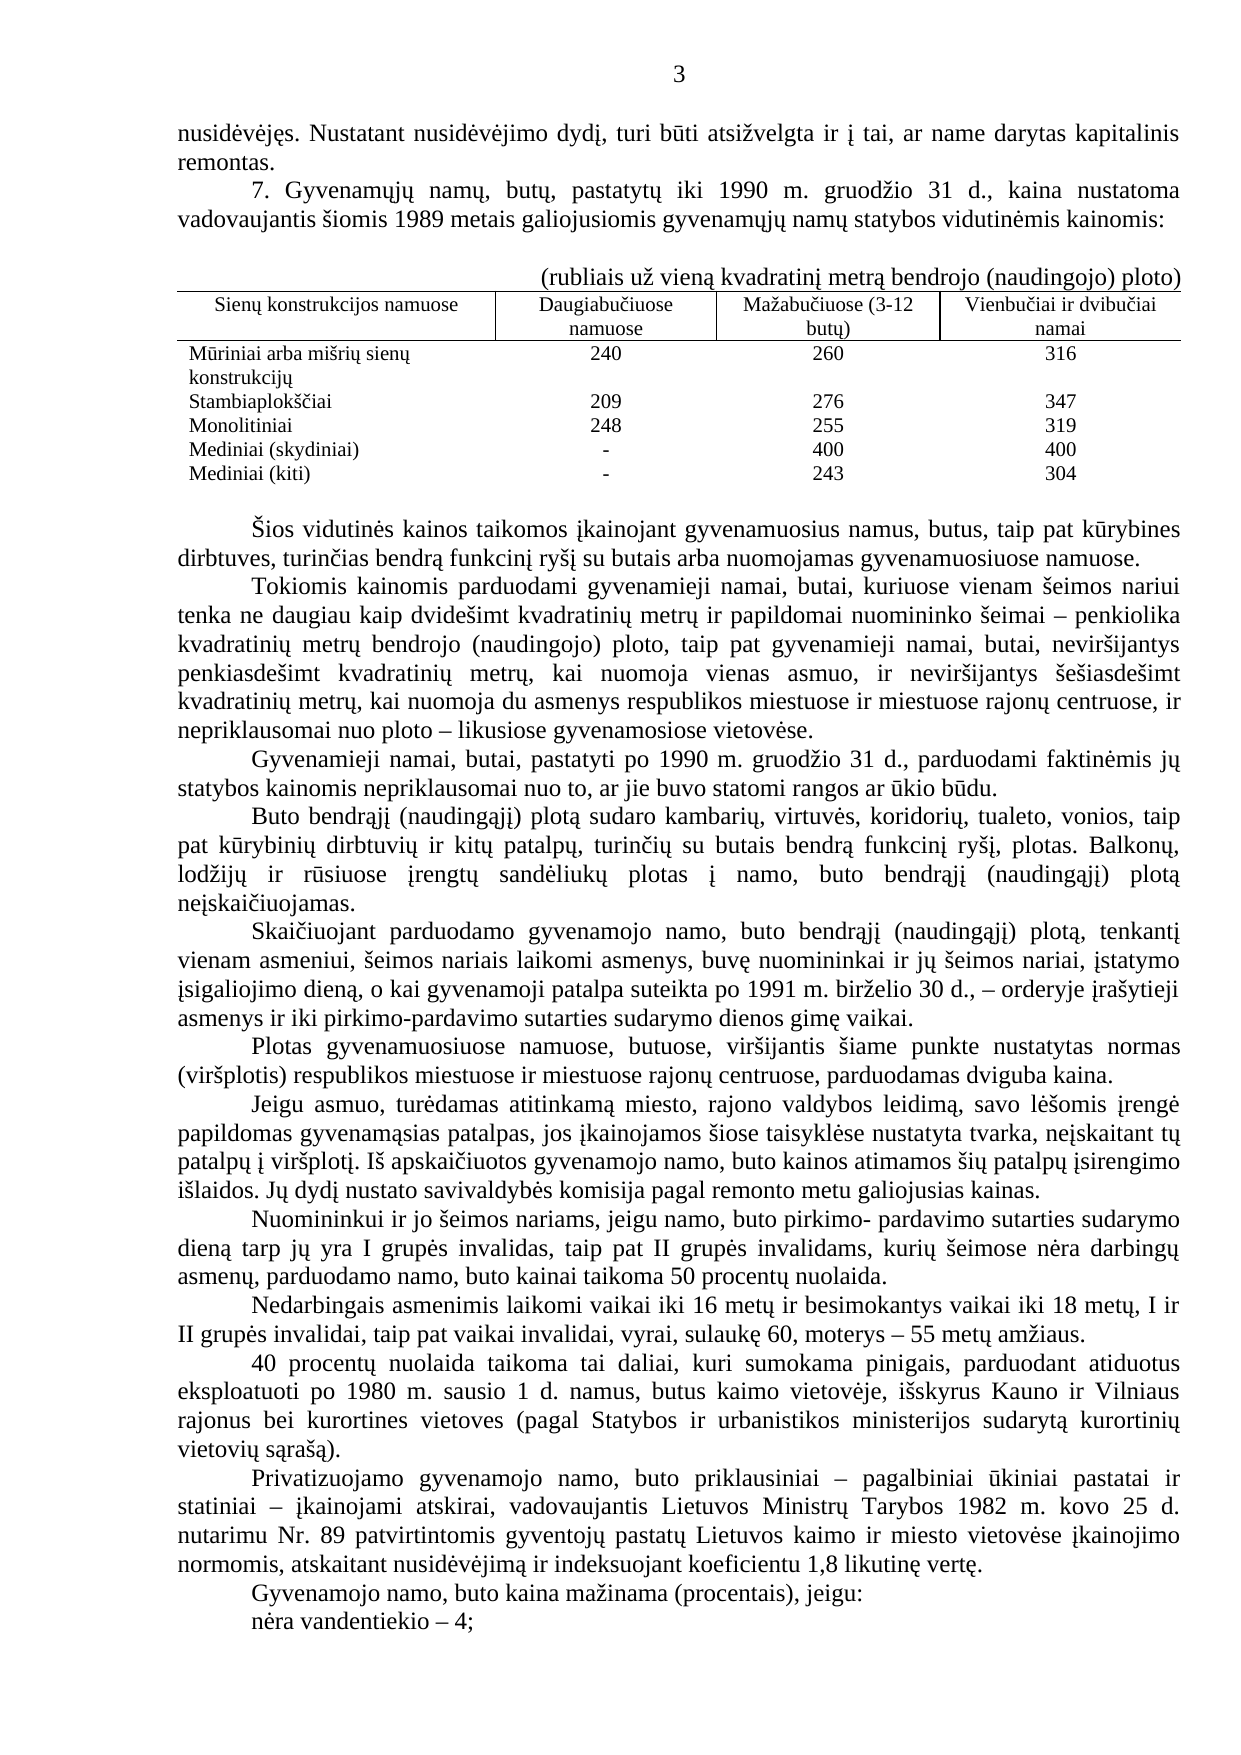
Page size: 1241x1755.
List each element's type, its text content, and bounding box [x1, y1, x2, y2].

text Nuomininkui ir jo šeimos nariams, jeigu namo, buto pirkimo- pardavimo sutarties sudarymo dieną tarp jų yra I grupės invalidas, taip pat II grupės invalidams, kurių šeimose nėra darbingų asmenų, parduodamo namo, buto kainai taikoma 50 procentų nuolaida. [177, 1204, 1181, 1290]
table_cell 255 [716, 413, 940, 437]
text Plotas gyvenamuosiuose namuose, butuose, viršijantis šiame punkte nustatytas normas (viršplotis) respublikos miestuose ir miestuose rajonų centruose, parduodamas dviguba kaina. [177, 1031, 1181, 1089]
table_header Sienų konstrukcijos namuose [177, 292, 495, 340]
table_cell 347 [940, 389, 1181, 413]
table_cell - [495, 437, 716, 461]
table_cell 260 [716, 341, 940, 389]
text Nedarbingais asmenimis laikomi vaikai iki 16 metų ir besimokantys vaikai iki 18 metų, I ir II grupės invalidai, taip pat vaikai invalidai, vyrai, sulaukę 60, moterys – 55 metų amžiaus. [177, 1290, 1181, 1348]
table_cell Mediniai (kiti) [177, 461, 495, 485]
text (rubliais už vieną kvadratinį metrą bendrojo (naudingojo) ploto) [177, 262, 1181, 291]
text Šios vidutinės kainos taikomos įkainojant gyvenamuosius namus, butus, taip pat kūrybines dirbtuves, turinčias bendrą funkcinį ryšį su butais arba nuomojamas gyvenamuosiuose namuose. [177, 514, 1181, 571]
text Buto bendrąjį (naudingąjį) plotą sudaro kambarių, virtuvės, koridorių, tualeto, vonios, taip pat kūrybinių dirbtuvių ir kitų patalpų, turinčių su butais bendrą funkcinį ryšį, plotas. Balkonų, lodžijų ir rūsiuose įrengtų sandėliukų plotas į namo, buto bendrąjį (naudingąjį) plotą neįskaičiuojamas. [177, 801, 1181, 916]
table_cell 400 [940, 437, 1181, 461]
table_cell 248 [495, 413, 716, 437]
text Tokiomis kainomis parduodami gyvenamieji namai, butai, kuriuose vienam šeimos nariui tenka ne daugiau kaip dvidešimt kvadratinių metrų ir papildomai nuomininko šeimai – penkiolika kvadratinių metrų bendrojo (naudingojo) ploto, taip pat gyvenamieji namai, butai, neviršijantys penkiasdešimt kvadratinių metrų, kai nuomoja vienas asmuo, ir neviršijantys šešiasdešimt kvadratinių metrų, kai nuomoja du asmenys respublikos miestuose ir miestuose rajonų centruose, ir nepriklausomai nuo ploto – likusiose gyvenamosiose vietovėse. [177, 571, 1181, 744]
table_cell Monolitiniai [177, 413, 495, 437]
text nėra vandentiekio – 4; [177, 1606, 1181, 1635]
table_cell 304 [940, 461, 1181, 485]
text Jeigu asmuo, turėdamas atitinkamą miesto, rajono valdybos leidimą, savo lėšomis įrengė papildomas gyvenamąsias patalpas, jos įkainojamos šiose taisyklėse nustatyta tvarka, neįskaitant tų patalpų į viršplotį. Iš apskaičiuotos gyvenamojo namo, buto kainos atimamos šių patalpų įsirengimo išlaidos. Jų dydį nustato savivaldybės komisija pagal remonto metu galiojusias kainas. [177, 1089, 1181, 1204]
table_cell 400 [716, 437, 940, 461]
table_cell 319 [940, 413, 1181, 437]
table_cell 240 [495, 341, 716, 389]
text 7. Gyvenamųjų namų, butų, pastatytų iki 1990 m. gruodžio 31 d., kaina nustatoma vadovaujantis šiomis 1989 metais galiojusiomis gyvenamųjų namų statybos vidutinėmis kainomis: [177, 176, 1181, 233]
table_cell Mūriniai arba mišrių sienų konstrukcijų [177, 341, 495, 389]
table_cell 316 [940, 341, 1181, 389]
table_header Mažabučiuose (3-12 butų) [717, 292, 939, 340]
table_header Vienbučiai ir dvibučiai namai [941, 292, 1181, 340]
table_header Daugiabučiuose namuose [496, 292, 716, 340]
table_cell Stambiaplokščiai [177, 389, 495, 413]
text Privatizuojamo gyvenamojo namo, buto priklausiniai – pagalbiniai ūkiniai pastatai ir statiniai – įkainojami atskirai, vadovaujantis Lietuvos Ministrų Tarybos 1982 m. kovo 25 d. nutarimu Nr. 89 patvirtintomis gyventojų pastatų Lietuvos kaimo ir miesto vietovėse įkainojimo normomis, atskaitant nusidėvėjimą ir indeksuojant koeficientu 1,8 likutinę vertę. [177, 1463, 1181, 1578]
text Gyvenamojo namo, buto kaina mažinama (procentais), jeigu: [177, 1578, 1181, 1606]
text Gyvenamieji namai, butai, pastatyti po 1990 m. gruodžio 31 d., parduodami faktinėmis jų statybos kainomis nepriklausomai nuo to, ar jie buvo statomi rangos ar ūkio būdu. [177, 744, 1181, 801]
text nusidėvėjęs. Nustatant nusidėvėjimo dydį, turi būti atsižvelgta ir į tai, ar name darytas kapitalinis remontas. [177, 118, 1181, 176]
text 40 procentų nuolaida taikoma tai daliai, kuri sumokama pinigais, parduodant atiduotus eksploatuoti po 1980 m. sausio 1 d. namus, butus kaimo vietovėje, išskyrus Kauno ir Vilniaus rajonus bei kurortines vietoves (pagal Statybos ir urbanistikos ministerijos sudarytą kurortinių vietovių sąrašą). [177, 1348, 1181, 1463]
table_cell 209 [495, 389, 716, 413]
table_cell Mediniai (skydiniai) [177, 437, 495, 461]
table_cell 243 [716, 461, 940, 485]
table_cell - [495, 461, 716, 485]
table_cell 276 [716, 389, 940, 413]
text Skaičiuojant parduodamo gyvenamojo namo, buto bendrąjį (naudingąjį) plotą, tenkantį vienam asmeniui, šeimos nariais laikomi asmenys, buvę nuomininkai ir jų šeimos nariai, įstatymo įsigaliojimo dieną, o kai gyvenamoji patalpa suteikta po 1991 m. birželio 30 d., – orderyje įrašytieji asmenys ir iki pirkimo-pardavimo sutarties sudarymo dienos gimę vaikai. [177, 916, 1181, 1031]
